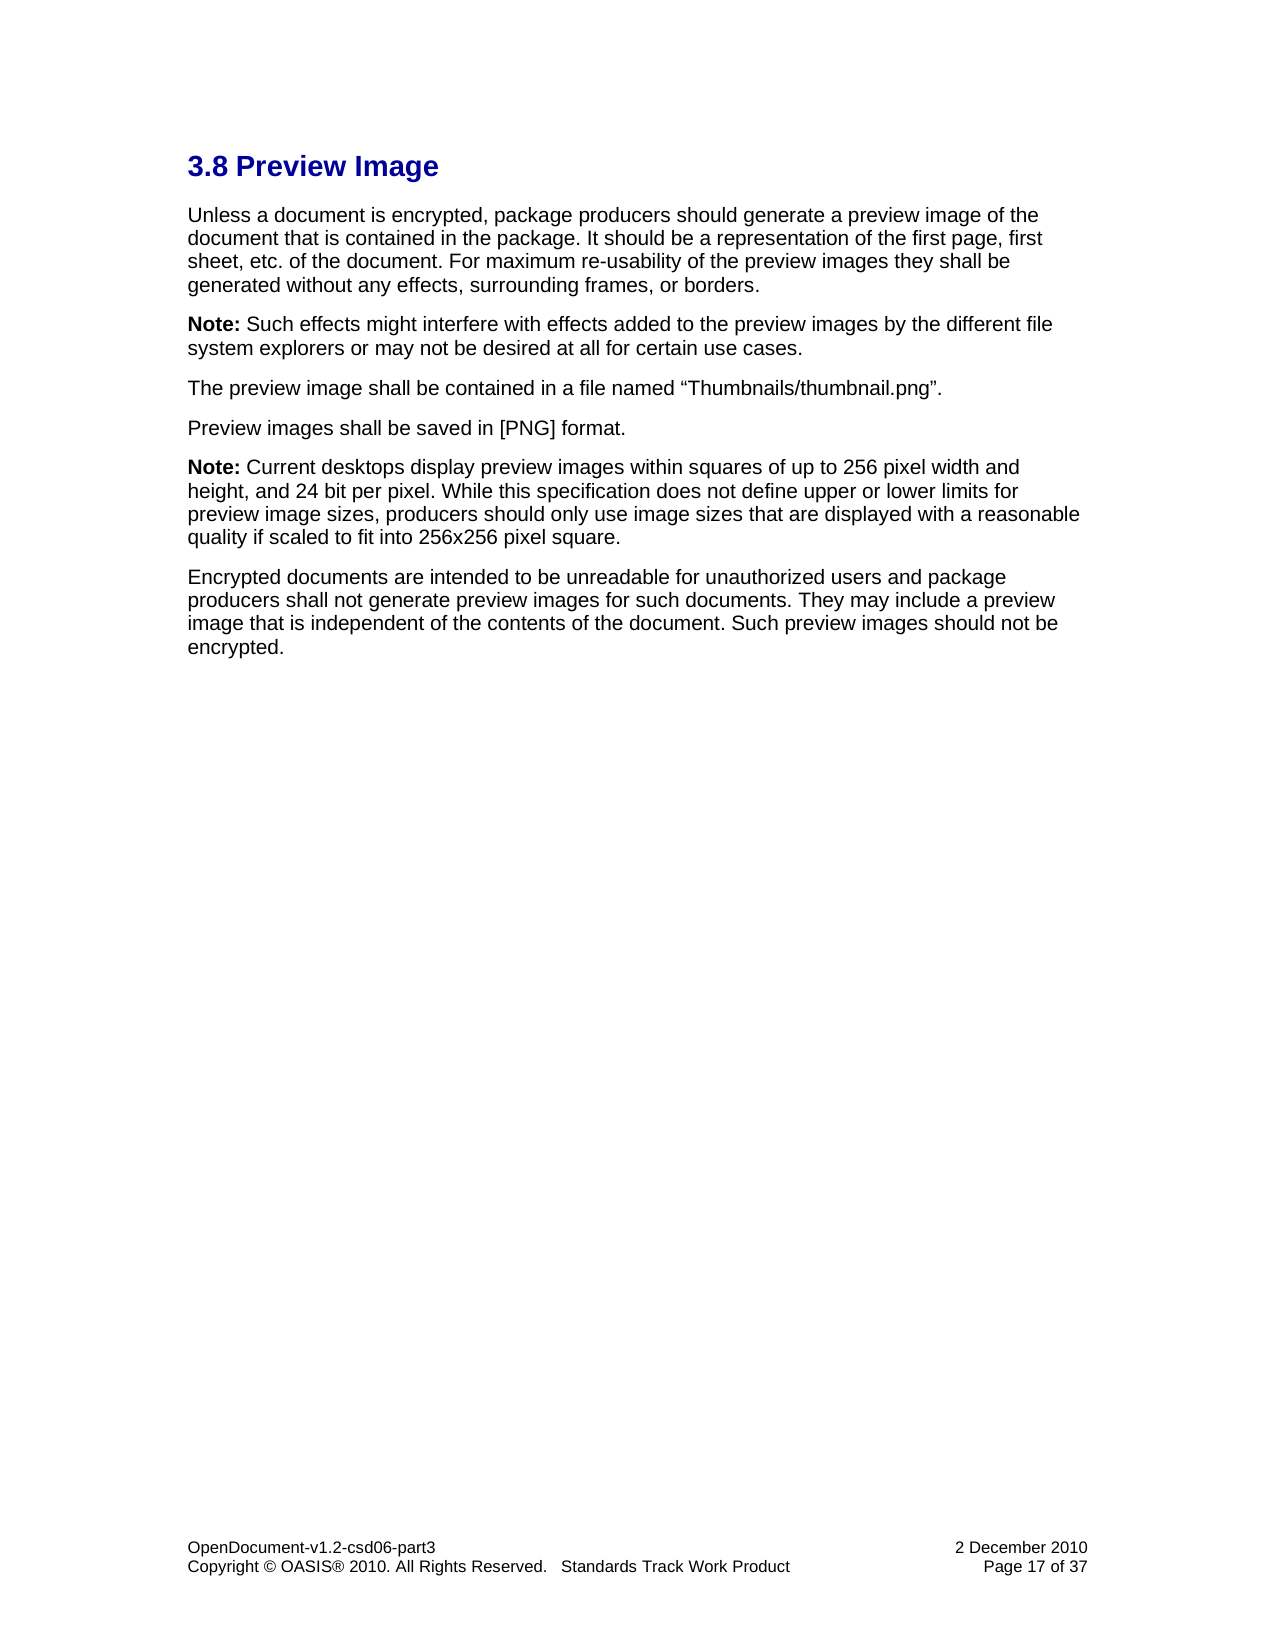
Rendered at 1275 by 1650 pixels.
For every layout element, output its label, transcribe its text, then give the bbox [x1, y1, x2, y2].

subtitle Preview Image [187, 150, 1088, 183]
text The preview image shall be contained in a file named “Thumbnails/thumbnail.png”. [187, 376, 1088, 399]
text Note: Current desktops display preview images within squares of up to 256 pixel width and height, and 24 bit per pixel. While this specification does not define upper or lower limits for preview image sizes, producers should only use image sizes that are displayed with a reasonable quality if scaled to fit into 256x256 pixel square. [187, 456, 1088, 549]
text Preview images shall be saved in [PNG] format. [187, 416, 1088, 439]
text Encrypted documents are intended to be unreadable for unauthorized users and package producers shall not generate preview images for such documents. They may include a preview image that is independent of the contents of the document. Such preview images should not be encrypted. [187, 566, 1088, 658]
text Unless a document is encrypted, package producers should generate a preview image of the document that is contained in the package. It should be a representation of the first page, first sheet, etc. of the document. For maximum re-usability of the preview images they shall be generated without any effects, surrounding frames, or borders. [187, 203, 1088, 296]
text Note: Such effects might interfere with effects added to the preview images by the different file system explorers or may not be desired at all for certain use cases. [187, 313, 1088, 359]
